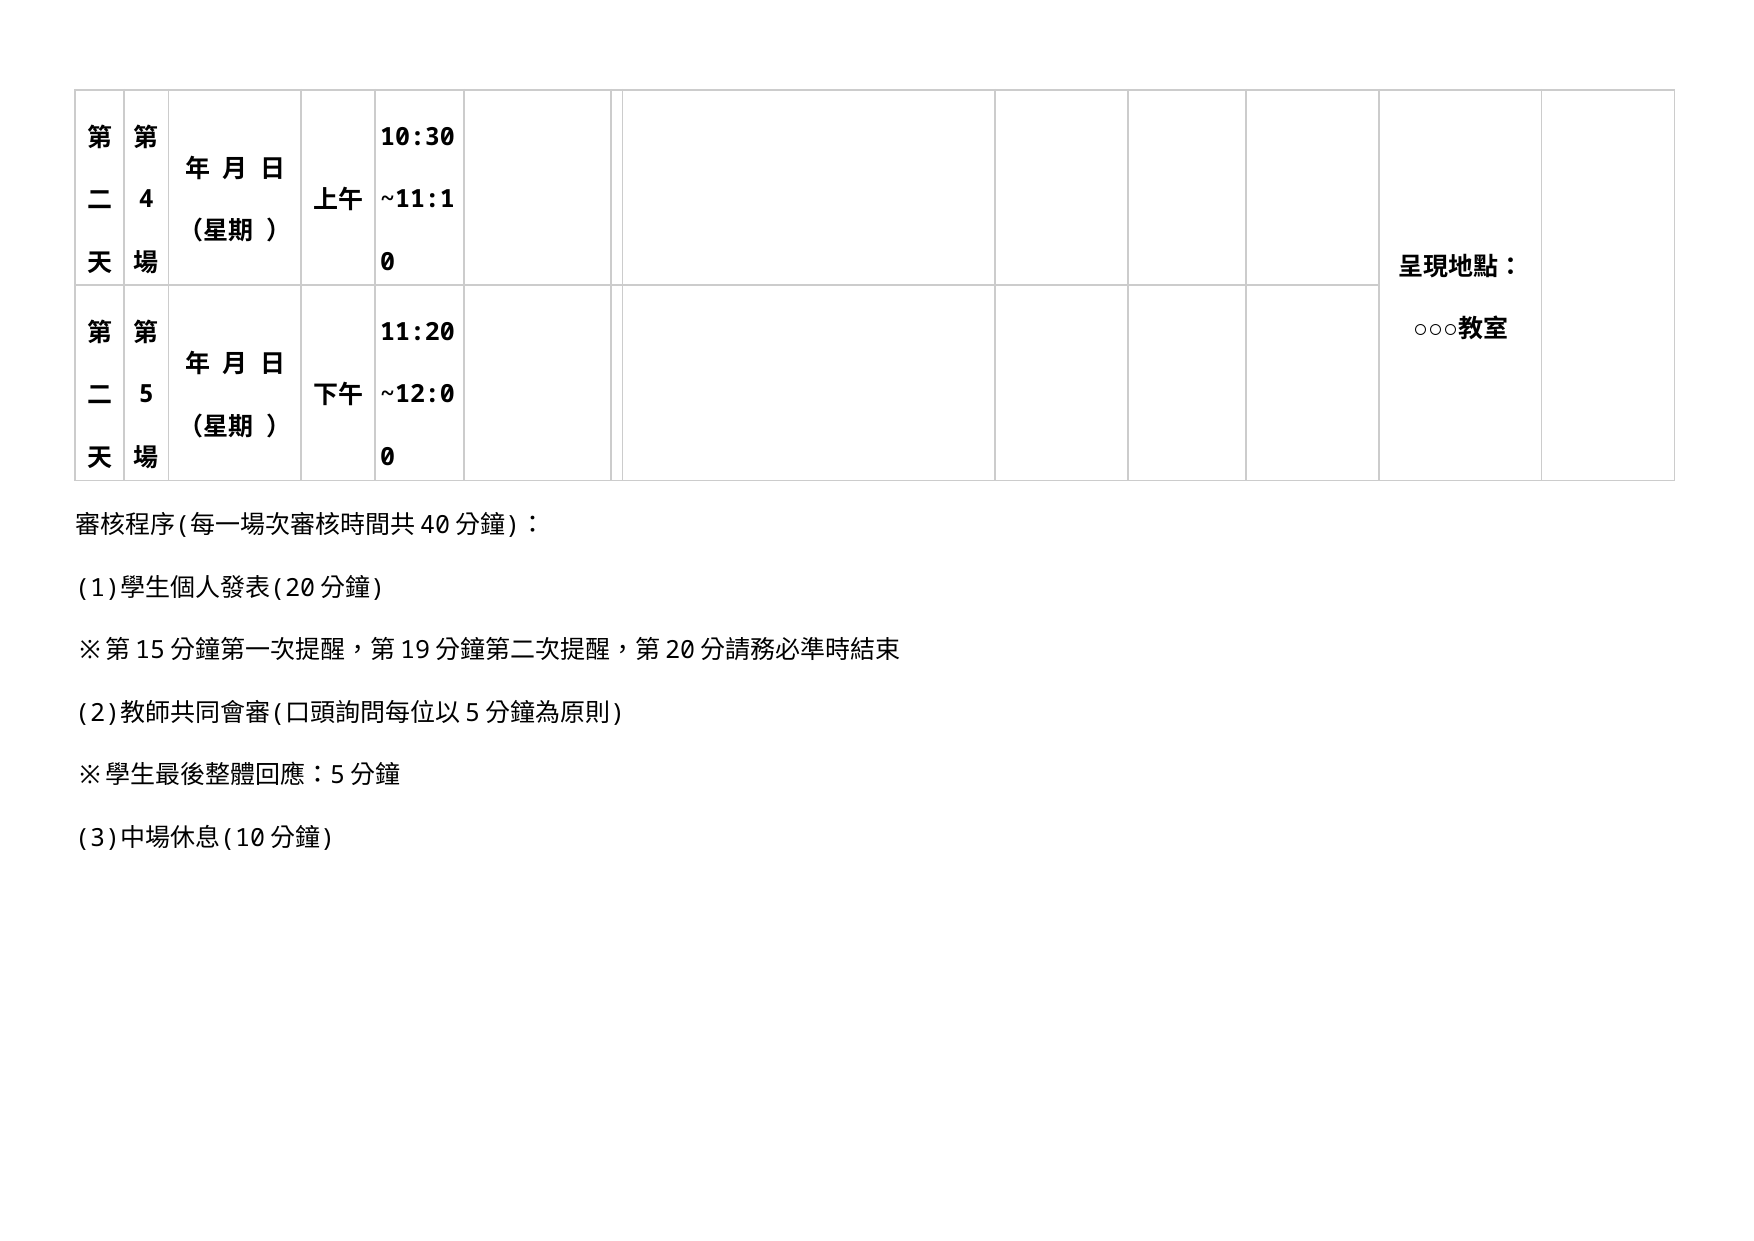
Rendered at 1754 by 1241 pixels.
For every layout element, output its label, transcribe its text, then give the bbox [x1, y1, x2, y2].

table_cell 第二天 [76, 286, 123, 479]
table_cell [1129, 286, 1245, 479]
table_cell [465, 286, 610, 479]
text (2)教師共同會審(口頭詢問每位以5分鐘為原則) [75, 668, 1679, 731]
table_cell 第4場 [125, 91, 168, 284]
table_cell 第5場 [125, 286, 168, 479]
table_cell [612, 286, 622, 479]
table_cell [623, 91, 994, 284]
table_cell 呈現地點： ○○○教室 [1380, 91, 1541, 479]
table_cell 上午 [302, 91, 374, 284]
table_cell [996, 91, 1127, 284]
table_cell 第二天 [76, 91, 123, 284]
table_cell [612, 91, 622, 284]
table_cell [996, 286, 1127, 479]
table_cell 11:20~12:00 [376, 286, 463, 479]
table_cell [1542, 91, 1674, 479]
table_cell 10:30~11:10 [376, 91, 463, 284]
table_cell [1247, 91, 1378, 284]
text ※第15分鐘第一次提醒，第19分鐘第二次提醒，第20分請務必準時結束 [75, 606, 1679, 668]
text 審核程序(每一場次審核時間共40分鐘)： [75, 481, 1679, 543]
table_cell [1129, 91, 1245, 284]
table_cell [465, 91, 610, 284]
table_cell 下午 [302, 286, 374, 479]
table_cell 年 月 日（星期 ） [169, 286, 300, 479]
text (3)中場休息(10分鐘) [75, 793, 1679, 856]
table_cell [1247, 286, 1378, 479]
text (1)學生個人發表(20分鐘) [75, 543, 1679, 606]
text ※學生最後整體回應：5分鐘 [75, 731, 1679, 793]
table_cell 年 月 日（星期 ） [169, 91, 300, 284]
table_cell [623, 286, 994, 479]
